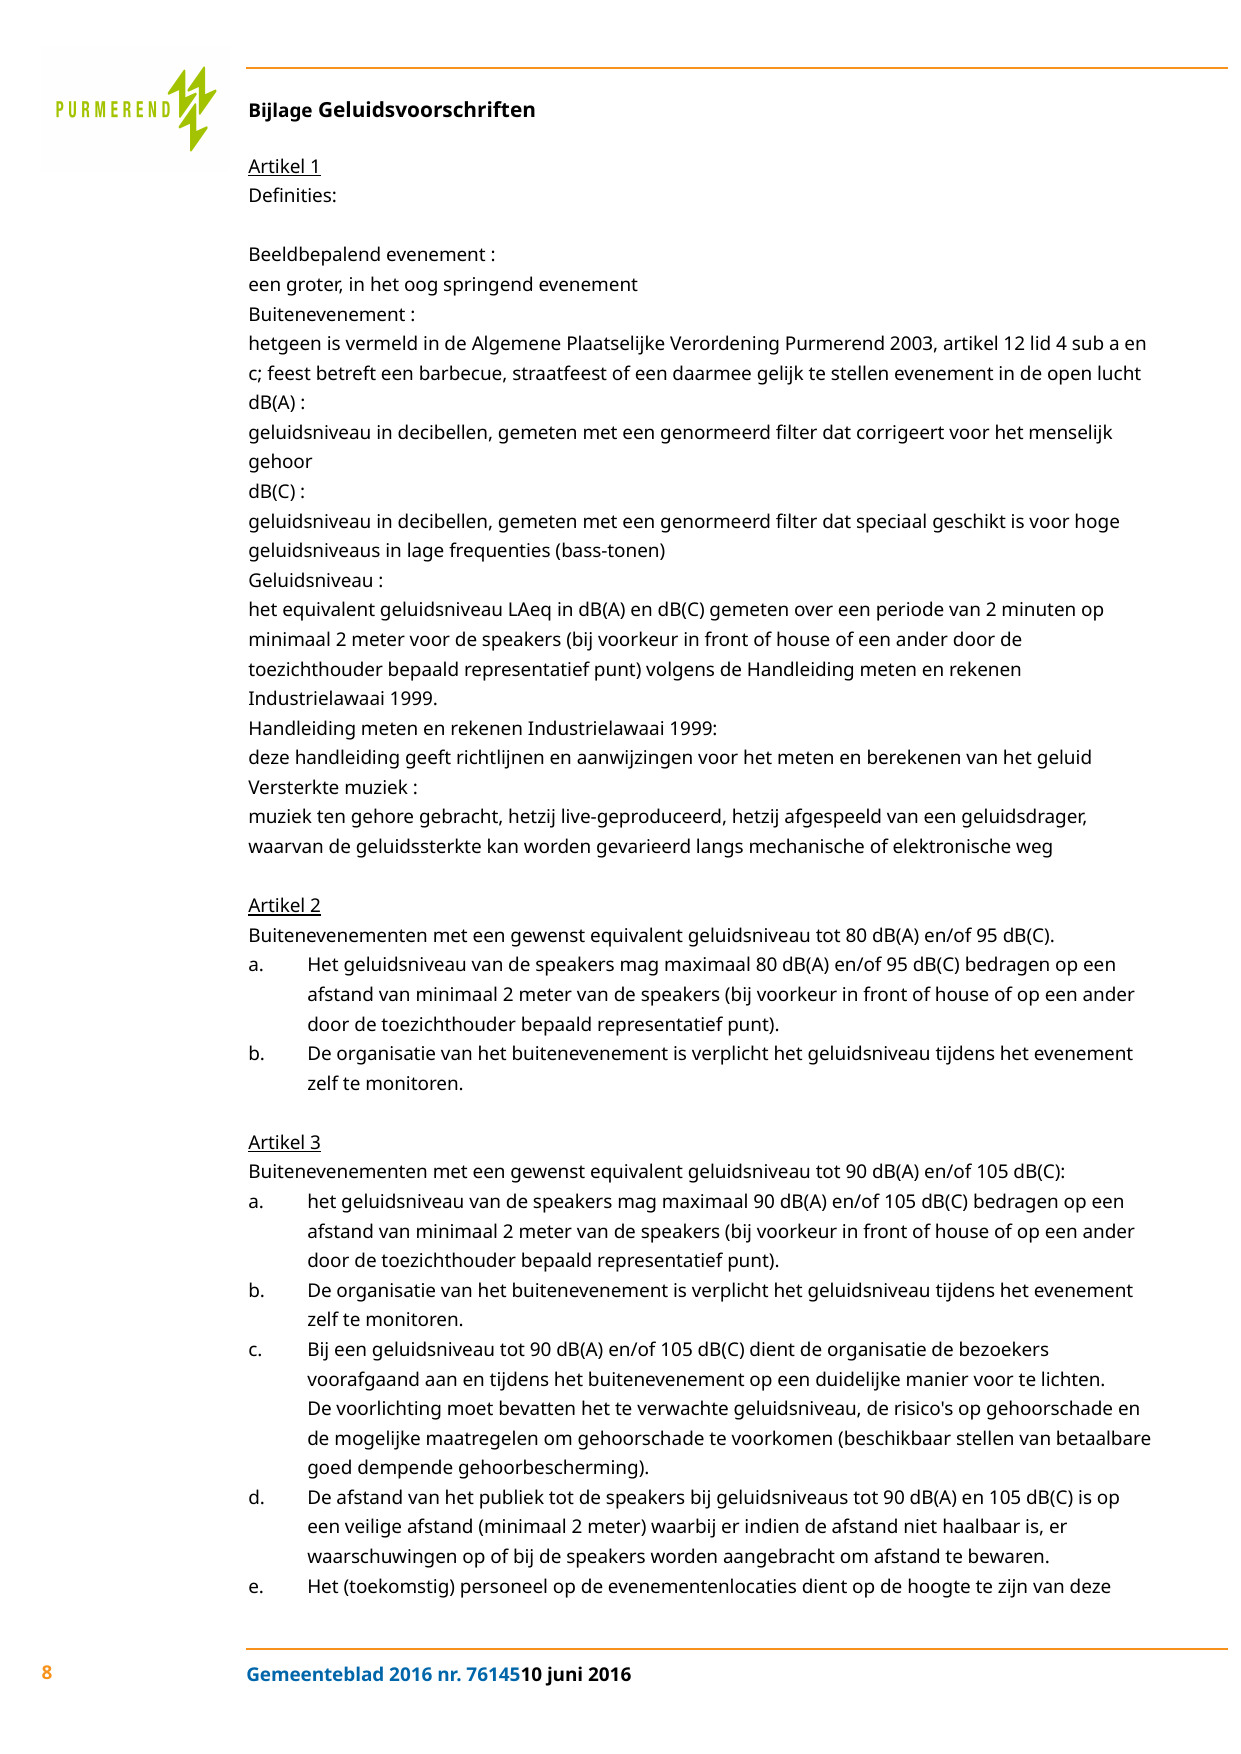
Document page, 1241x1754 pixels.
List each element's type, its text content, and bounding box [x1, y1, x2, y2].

list Het geluidsniveau van de speakers mag maximaal 80 dB(A) en/of 95 dB(C) bedragen op een afstand van minimaal 2 meter van de speakers (bij voorkeur in front of house of op een ander door de toezichthouder bepaald representatief punt). [248, 952, 1152, 1037]
text Artikel 2 [248, 892, 1152, 918]
text geluidsniveau in decibellen, gemeten met een genormeerd filter dat corrigeert voor het menselijk gehoor [248, 419, 1152, 474]
text Buitenevenement : [248, 301, 1152, 327]
text Bijlage Geluidsvoorschriften [248, 95, 1152, 123]
text het equivalent geluidsniveau LAeq in dB(A) en dB(C) gemeten over een periode van 2 minuten op minimaal 2 meter voor de speakers (bij voorkeur in front of house of een ander door de toezichthouder bepaald representatief punt) volgens de Handleiding meten en rekenen Industrielawaai 1999. [248, 597, 1152, 711]
text Handleiding meten en rekenen Industrielawaai 1999: [248, 715, 1152, 741]
list Bij een geluidsniveau tot 90 dB(A) en/of 105 dB(C) dient de organisatie de bezoekers voorafgaand aan en tijdens het buitenevenement op een duidelijke manier voor te lichten. [248, 1336, 1152, 1392]
text hetgeen is vermeld in de Algemene Plaatselijke Verordening Purmerend 2003, artikel 12 lid 4 sub a en c; feest betreft een barbecue, straatfeest of een daarmee gelijk te stellen evenement in de open lucht [248, 330, 1152, 386]
list De organisatie van het buitenevenement is verplicht het geluidsniveau tijdens het evenement zelf te monitoren. [248, 1040, 1152, 1096]
list het geluidsniveau van de speakers mag maximaal 90 dB(A) en/of 105 dB(C) bedragen op een afstand van minimaal 2 meter van de speakers (bij voorkeur in front of house of op een ander door de toezichthouder bepaald representatief punt). [248, 1188, 1152, 1273]
text Buitenevenementen met een gewenst equivalent geluidsniveau tot 90 dB(A) en/of 105 dB(C): [248, 1159, 1152, 1184]
text muziek ten gehore gebracht, hetzij live-geproduceerd, hetzij afgespeeld van een geluidsdrager, waarvan de geluidssterkte kan worden gevarieerd langs mechanische of elektronische weg [248, 804, 1152, 859]
text Artikel 1 [248, 153, 1152, 179]
text deze handleiding geeft richtlijnen en aanwijzingen voor het meten en berekenen van het geluid [248, 744, 1152, 770]
text geluidsniveau in decibellen, gemeten met een genormeerd filter dat speciaal geschikt is voor hoge geluidsniveaus in lage frequenties (bass-tonen) [248, 508, 1152, 563]
text dB(C) : [248, 478, 1152, 504]
list De organisatie van het buitenevenement is verplicht het geluidsniveau tijdens het evenement zelf te monitoren. [248, 1277, 1152, 1332]
text Beeldbepalend evenement : [248, 242, 1152, 267]
text Versterkte muziek : [248, 774, 1152, 800]
text Definities: [248, 182, 1152, 208]
text dB(A) : [248, 389, 1152, 415]
text Buitenevenementen met een gewenst equivalent geluidsniveau tot 80 dB(A) en/of 95 dB(C). [248, 922, 1152, 948]
text Geluidsniveau : [248, 567, 1152, 593]
text een groter, in het oog springend evenement [248, 271, 1152, 297]
list Het (toekomstig) personeel op de evenementenlocaties dient op de hoogte te zijn van deze [248, 1573, 1152, 1599]
picture [41, 47, 231, 172]
list De voorlichting moet bevatten het te verwachte geluidsniveau, de risico's op gehoorschade en de mogelijke maatregelen om gehoorschade te voorkomen (beschikbaar stellen van betaalbare goed dempende gehoorbescherming). [248, 1395, 1152, 1480]
text Artikel 3 [248, 1129, 1152, 1155]
list De afstand van het publiek tot de speakers bij geluidsniveaus tot 90 dB(A) en 105 dB(C) is op een veilige afstand (minimaal 2 meter) waarbij er indien de afstand niet haalbaar is, er waarschuwingen op of bij de speakers worden aangebracht om afstand te bewaren. [248, 1484, 1152, 1569]
